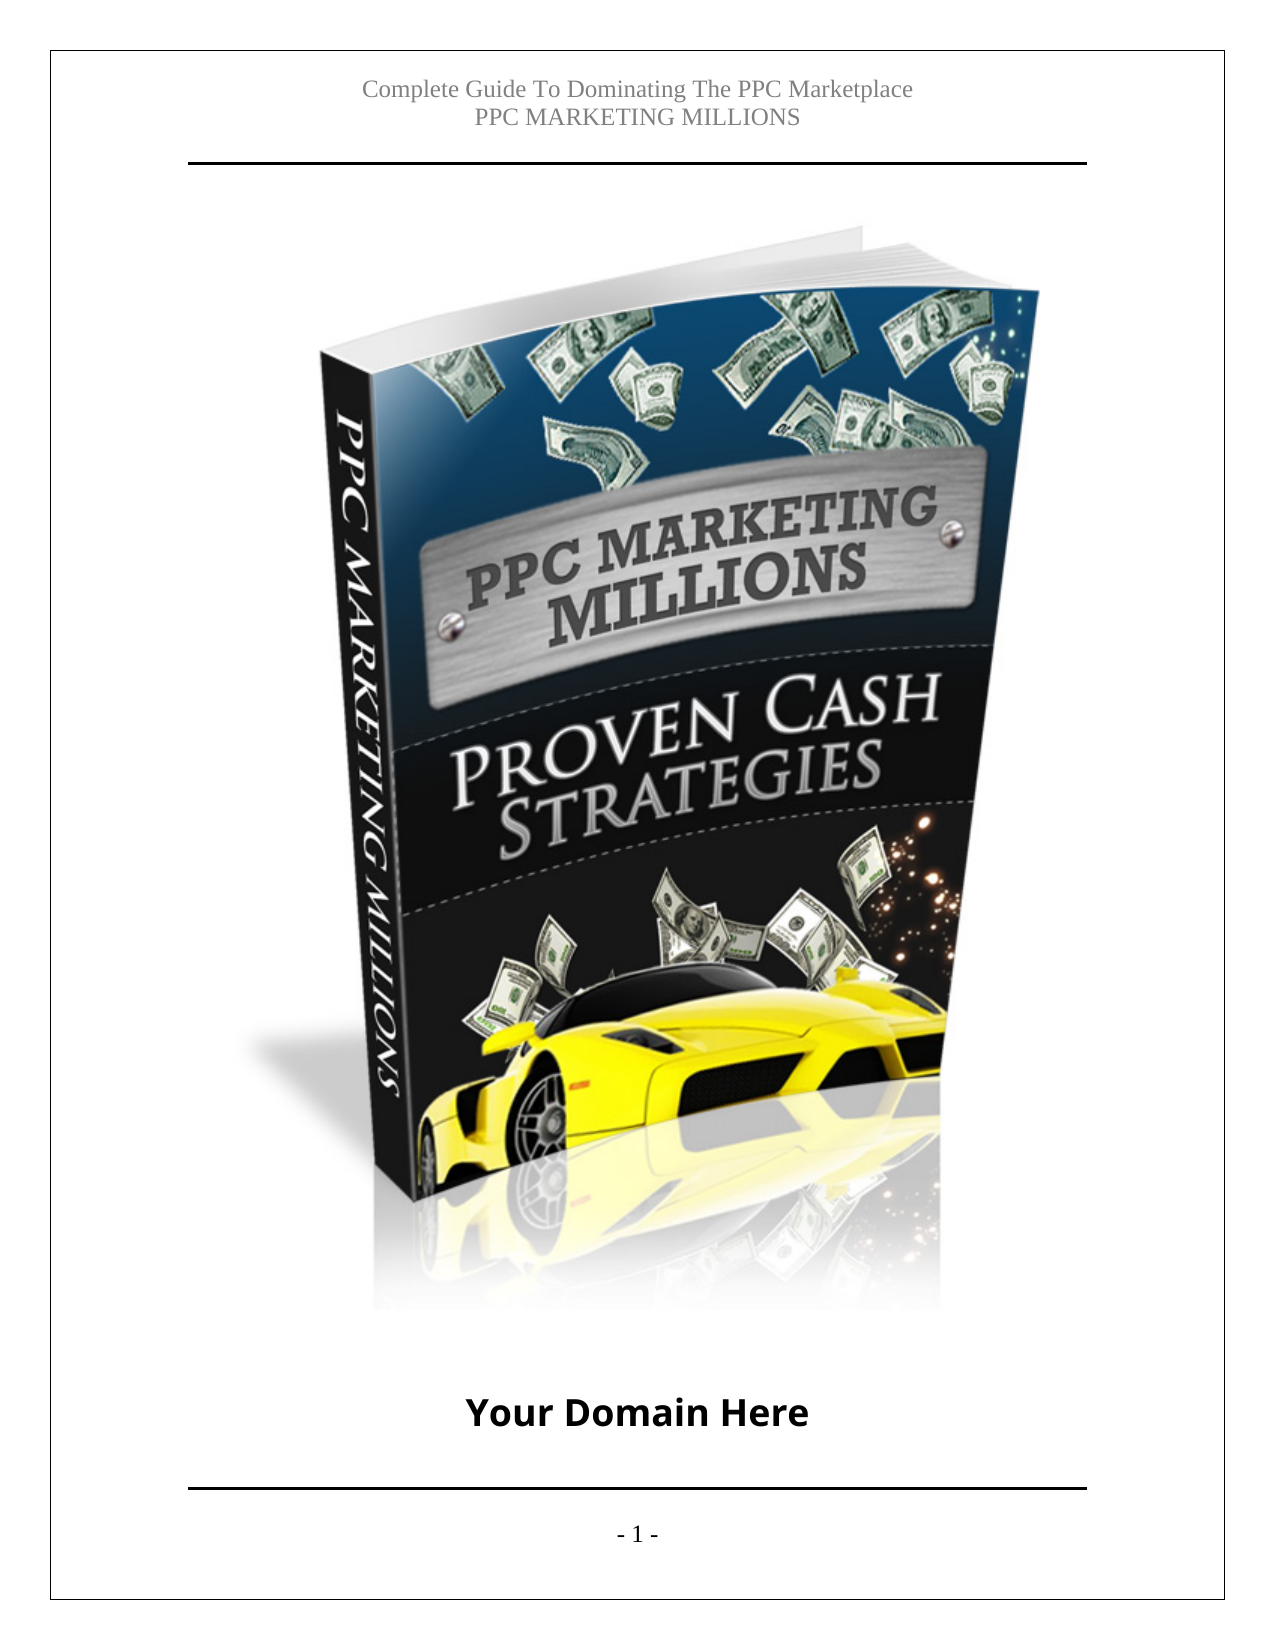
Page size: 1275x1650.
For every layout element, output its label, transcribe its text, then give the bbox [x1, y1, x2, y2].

subtitle Your Domain Here [187, 1310, 1087, 1437]
